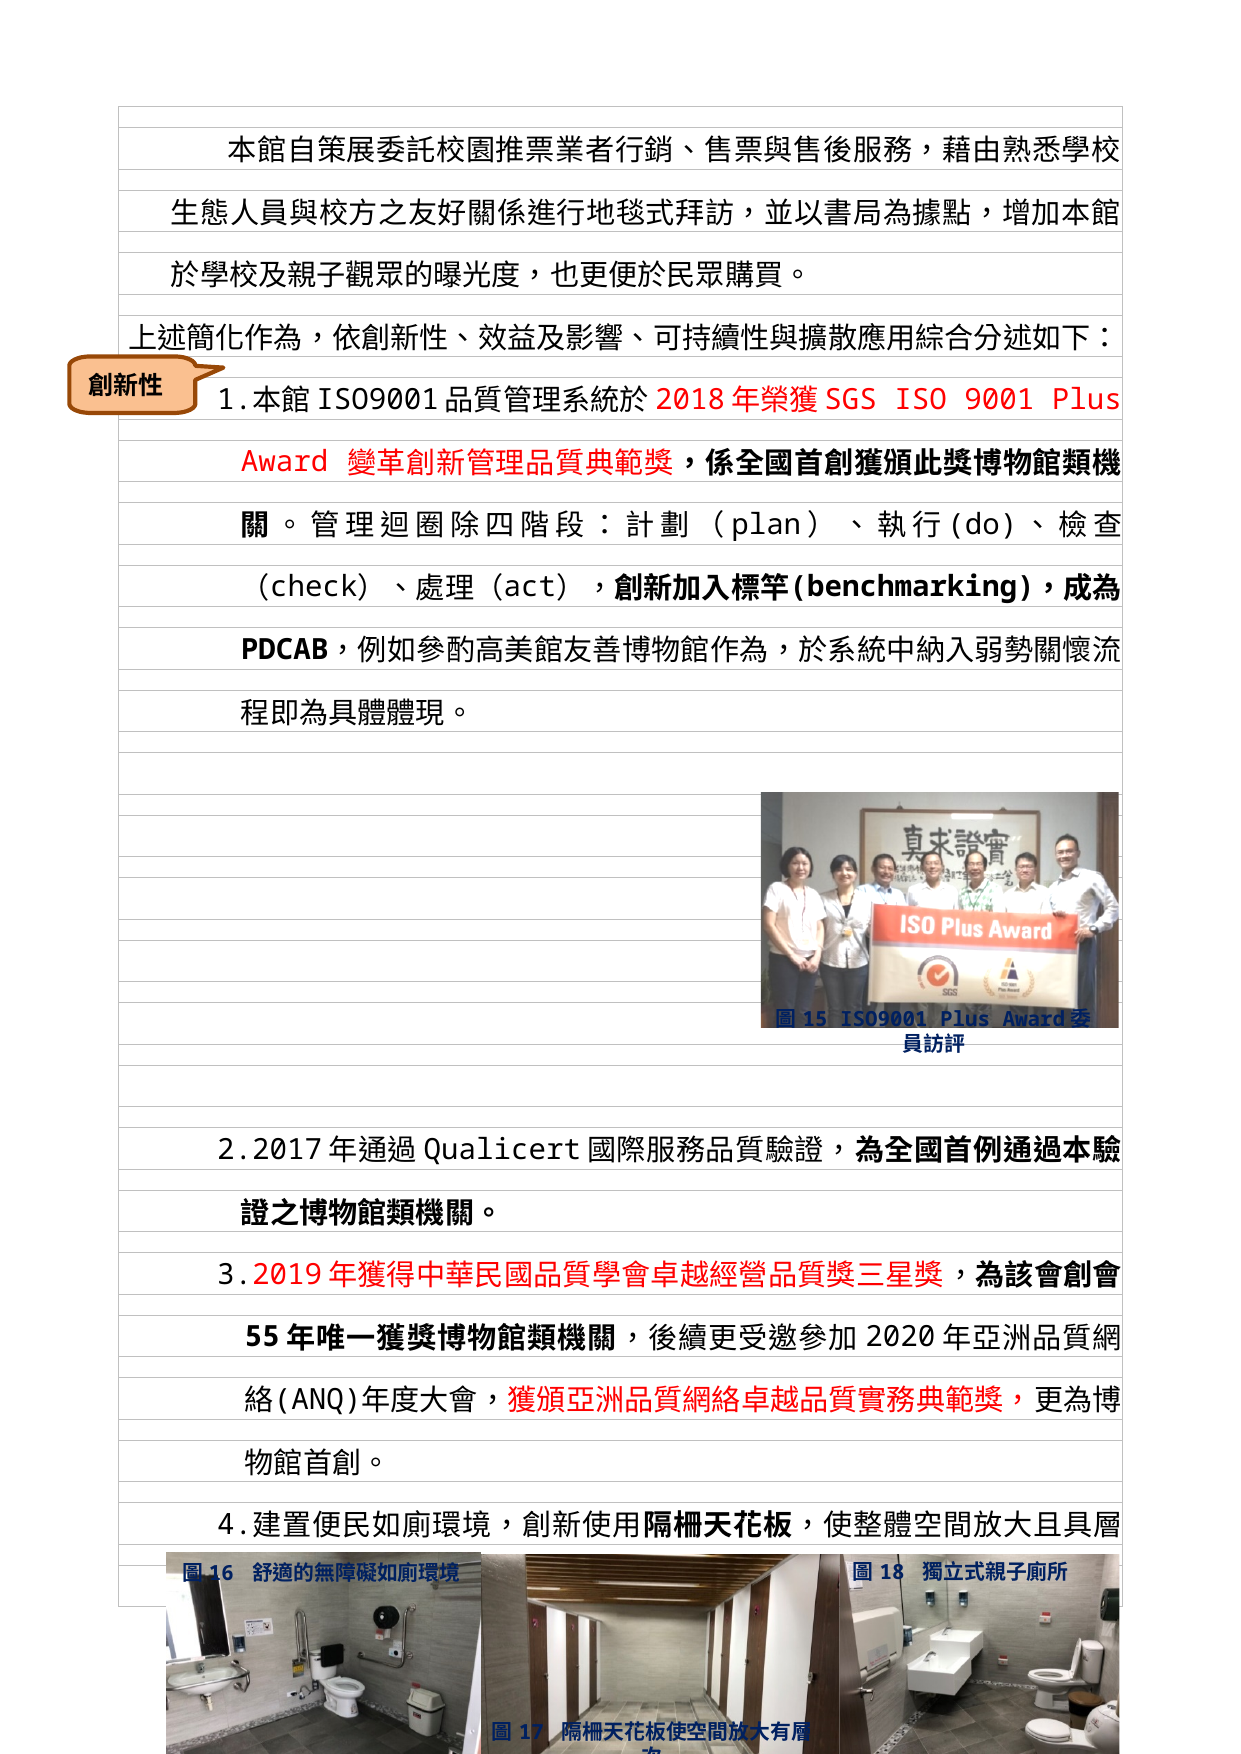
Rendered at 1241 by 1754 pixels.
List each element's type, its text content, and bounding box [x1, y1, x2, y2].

text 2.2017年通過Qualicert國際服務品質驗證，為全國首例通過本驗證之博物館類機關。 [217, 1066, 1122, 1106]
text 絡(ANQ)年度大會，獲頒亞洲品質網絡卓越品質實務典範獎，更為博 [217, 1378, 1122, 1419]
text 2.2017年通過Qualicert國際服務品質驗證，為全國首例通過本驗證之博物館類機關。 [217, 1003, 1122, 1044]
text 2.2017年通過Qualicert國際服務品質驗證，為全國首例通過本驗證之博物館類機關。 [217, 1045, 1122, 1065]
text [217, 1482, 1122, 1502]
text 2.2017年通過Qualicert國際服務品質驗證，為全國首例通過本驗證之博物館類機關。 [217, 878, 760, 919]
text 2.2017年通過Qualicert國際服務品質驗證，為全國首例通過本驗證之博物館類機關。 [217, 857, 760, 877]
text [217, 1357, 1122, 1377]
text [217, 482, 1122, 502]
text 上述簡化作為，依創新性、效益及影響、可持續性與擴散應用綜合分述如下： [128, 316, 1122, 356]
text Award 變革創新管理品質典範獎，係全國首創獲頒此獎博物館類機 [217, 441, 1122, 481]
text 生態人員與校方之友好關係進行地毯式拜訪，並以書局為據點，增加本館 [171, 191, 1122, 231]
text 2.2017年通過Qualicert國際服務品質驗證，為全國首例通過本驗證之博物館類機關。 [217, 795, 760, 815]
text 程即為具體體現。 [217, 691, 1122, 731]
text [171, 170, 1122, 190]
text [217, 670, 1122, 690]
text 關。管理迴圈除四階段：計劃（plan）、執行(do)、檢查 [217, 503, 1122, 544]
text [171, 107, 1122, 127]
text [128, 295, 1122, 315]
text 本館自策展委託校園推票業者行銷、售票與售後服務，藉由熟悉學校 [171, 128, 1122, 169]
text 於學校及親子觀眾的曝光度，也更便於民眾購買。 [171, 253, 1122, 294]
text [217, 607, 1122, 627]
text 3.2019年獲得中華民國品質學會卓越經營品質獎三星獎，為該會創會 [217, 1253, 1122, 1294]
text [217, 357, 1122, 377]
text 物館首創。 [217, 1441, 1122, 1481]
text [217, 1295, 1122, 1315]
picture [166, 1552, 1120, 1754]
text [217, 1232, 1122, 1252]
text 4.建置便民如廁環境，創新使用隔柵天花板，使整體空間放大且具層 [217, 1503, 1122, 1544]
text [217, 545, 1122, 565]
text 2.2017年通過Qualicert國際服務品質驗證，為全國首例通過本驗證之博物館類機關。 [217, 1128, 1122, 1169]
text 2.2017年通過Qualicert國際服務品質驗證，為全國首例通過本驗證之博物館類機關。 [217, 1107, 1122, 1127]
text [217, 1420, 1122, 1440]
text 2.2017年通過Qualicert國際服務品質驗證，為全國首例通過本驗證之博物館類機關。 [217, 816, 760, 856]
text 2.2017年通過Qualicert國際服務品質驗證，為全國首例通過本驗證之博物館類機關。 [217, 1170, 1122, 1190]
text （check）、處理（act），創新加入標竿(benchmarking)，成為 [217, 566, 1122, 606]
text 2.2017年通過Qualicert國際服務品質驗證，為全國首例通過本驗證之博物館類機關。 [217, 732, 1122, 752]
text [171, 232, 1122, 252]
text 2.2017年通過Qualicert國際服務品質驗證，為全國首例通過本驗證之博物館類機關。 [217, 941, 760, 981]
text [217, 420, 1122, 440]
text 55年唯一獲獎博物館類機關，後續更受邀參加2020年亞洲品質網 [217, 1316, 1122, 1356]
text PDCAB，例如參酌高美館友善博物館作為，於系統中納入弱勢關懷流 [217, 628, 1122, 669]
text 2.2017年通過Qualicert國際服務品質驗證，為全國首例通過本驗證之博物館類機關。 [217, 1191, 1122, 1231]
text 2.2017年通過Qualicert國際服務品質驗證，為全國首例通過本驗證之博物館類機關。 [217, 920, 760, 940]
text 1.本館ISO9001品質管理系統於2018年榮獲SGS ISO 9001 Plus [217, 378, 1122, 419]
text 2.2017年通過Qualicert國際服務品質驗證，為全國首例通過本驗證之博物館類機關。 [217, 753, 1122, 794]
text 2.2017年通過Qualicert國際服務品質驗證，為全國首例通過本驗證之博物館類機關。 [217, 982, 760, 1002]
